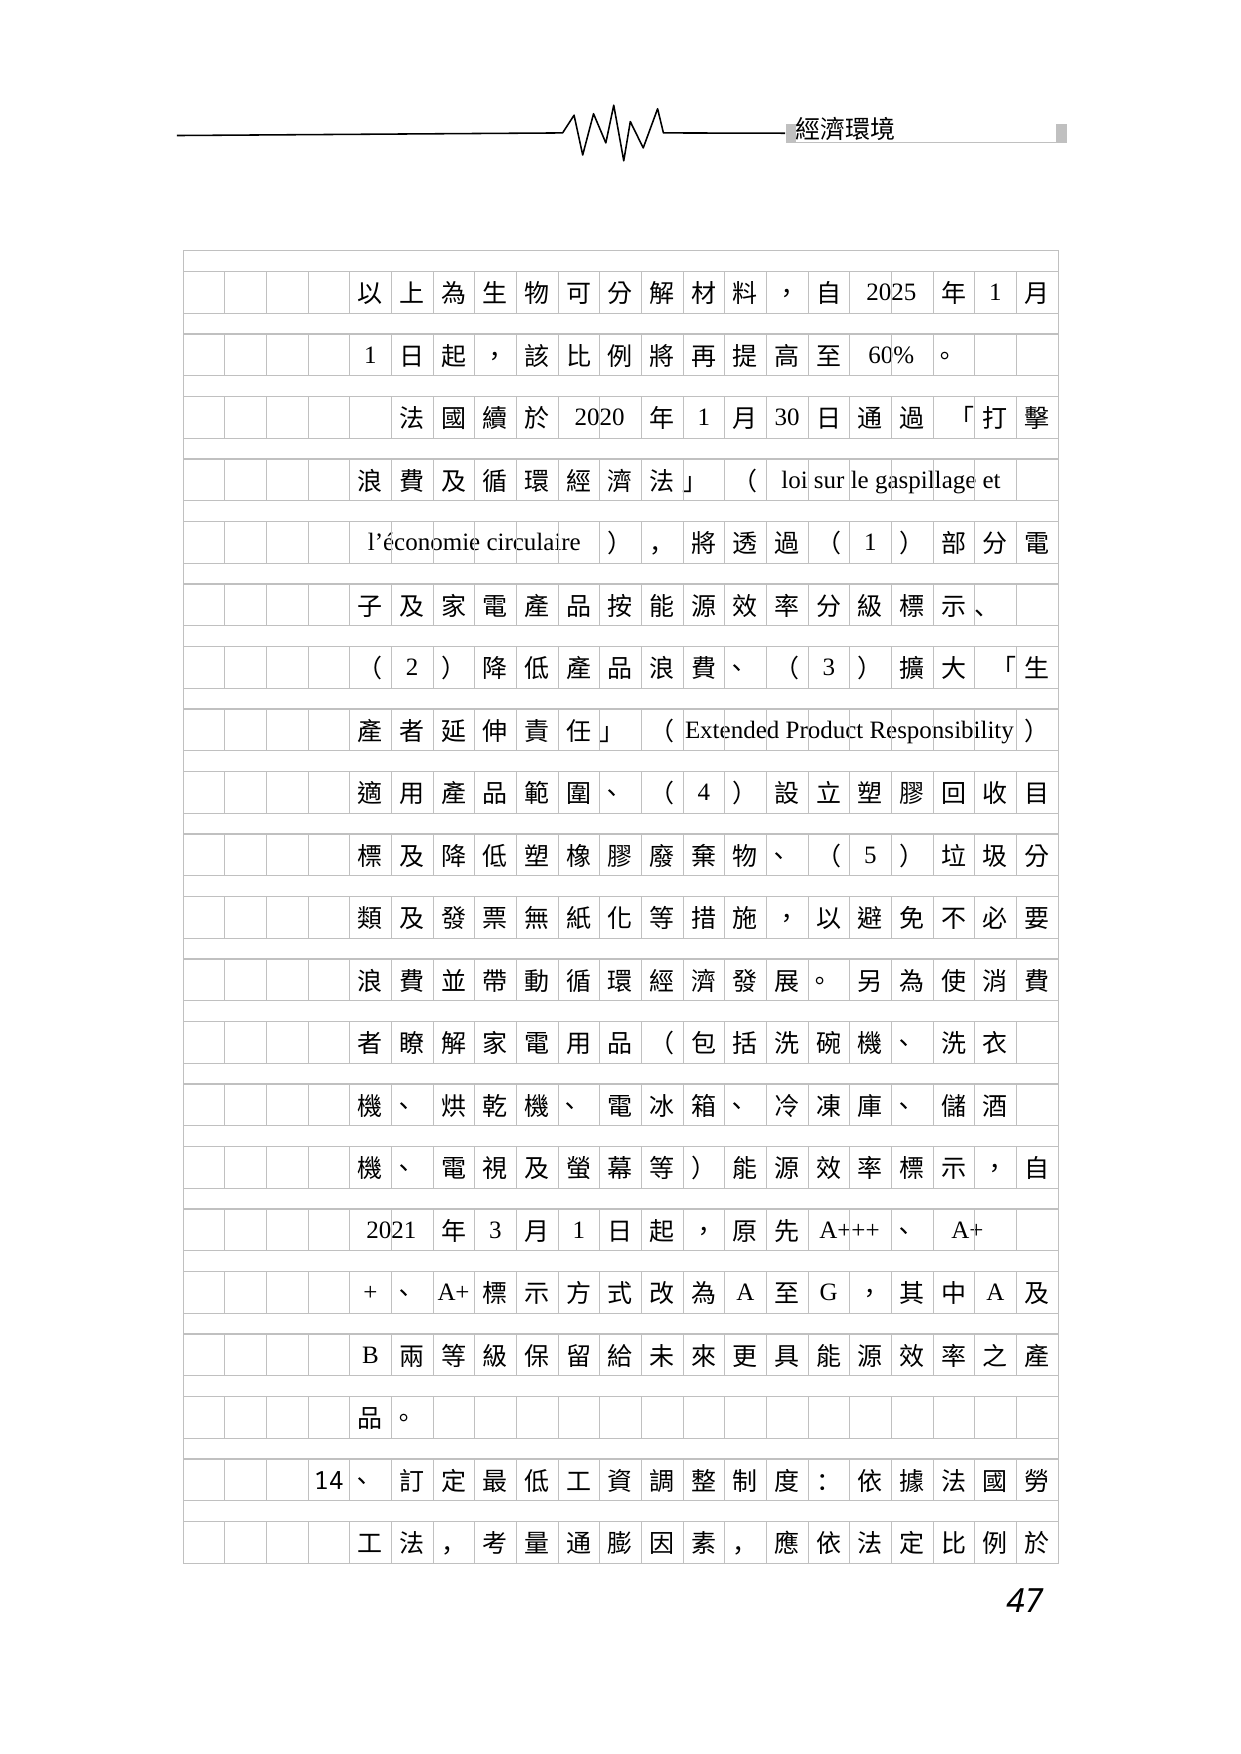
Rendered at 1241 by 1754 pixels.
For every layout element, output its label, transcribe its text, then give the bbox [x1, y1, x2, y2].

text 法國續於2020年1月30日通過「打擊浪費及循環經濟法」（loi sur le gaspillage et l’économie circulaire），將透過（1）部分電子及家電產品按能源效率分級標示、（2）降低產品浪費、（3）擴大「生產者延伸責任」（Extended Product Responsibility）適用產品範圍、（4）設立塑膠回收目標及降低塑橡膠廢棄物、（5）垃圾分類及發票無紙化等措施，以避免不必要浪費並帶動循環經濟發展。另為使消費者瞭解家電用品（包括洗碗機、洗衣機、烘乾機、電冰箱、冷凍庫、儲酒機、電視及螢幕等）能源效率標示，自2021年3月1日起，原先A+++、A++、A+標示方式改為A至G，其中A及B兩等級保留給未來更具能源效率之產品。 [330, 626, 1058, 646]
text 法國續於2020年1月30日通過「打擊浪費及循環經濟法」（loi sur le gaspillage et l’économie circulaire），將透過（1）部分電子及家電產品按能源效率分級標示、（2）降低產品浪費、（3）擴大「生產者延伸責任」（Extended Product Responsibility）適用產品範圍、（4）設立塑膠回收目標及降低塑橡膠廢棄物、（5）垃圾分類及發票無紙化等措施，以避免不必要浪費並帶動循環經濟發展。另為使消費者瞭解家電用品（包括洗碗機、洗衣機、烘乾機、電冰箱、冷凍庫、儲酒機、電視及螢幕等）能源效率標示，自2021年3月1日起，原先A+++、A++、A+標示方式改為A至G，其中A及B兩等級保留給未來更具能源效率之產品。 [330, 1001, 1058, 1021]
text 法國續於2020年1月30日通過「打擊浪費及循環經濟法」（loi sur le gaspillage et l’économie circulaire），將透過（1）部分電子及家電產品按能源效率分級標示、（2）降低產品浪費、（3）擴大「生產者延伸責任」（Extended Product Responsibility）適用產品範圍、（4）設立塑膠回收目標及降低塑橡膠廢棄物、（5）垃圾分類及發票無紙化等措施，以避免不必要浪費並帶動循環經濟發展。另為使消費者瞭解家電用品（包括洗碗機、洗衣機、烘乾機、電冰箱、冷凍庫、儲酒機、電視及螢幕等）能源效率標示，自2021年3月1日起，原先A+++、A++、A+標示方式改為A至G，其中A及B兩等級保留給未來更具能源效率之產品。 [330, 376, 1058, 396]
text 14、訂定最低工資調整制度：依據法國勞工法，考量通膨因素，應依法定比例於每年1月1日調整最低工資（SMIC–Salaire Minimum Interprofessionnel de Croissance）。法國最低工資於2021年1月1日調增1.2%，每小時工資10.25歐元，每週35小時之法定月薪合計為1,554.58歐元。 [281, 1439, 1058, 1458]
text 法國續於2020年1月30日通過「打擊浪費及循環經濟法」（loi sur le gaspillage et l’économie circulaire），將透過（1）部分電子及家電產品按能源效率分級標示、（2）降低產品浪費、（3）擴大「生產者延伸責任」（Extended Product Responsibility）適用產品範圍、（4）設立塑膠回收目標及降低塑橡膠廢棄物、（5）垃圾分類及發票無紙化等措施，以避免不必要浪費並帶動循環經濟發展。另為使消費者瞭解家電用品（包括洗碗機、洗衣機、烘乾機、電冰箱、冷凍庫、儲酒機、電視及螢幕等）能源效率標示，自2021年3月1日起，原先A+++、A++、A+標示方式改為A至G，其中A及B兩等級保留給未來更具能源效率之產品。 [330, 1064, 1058, 1083]
text 法國續於2020年1月30日通過「打擊浪費及循環經濟法」（loi sur le gaspillage et l’économie circulaire），將透過（1）部分電子及家電產品按能源效率分級標示、（2）降低產品浪費、（3）擴大「生產者延伸責任」（Extended Product Responsibility）適用產品範圍、（4）設立塑膠回收目標及降低塑橡膠廢棄物、（5）垃圾分類及發票無紙化等措施，以避免不必要浪費並帶動循環經濟發展。另為使消費者瞭解家電用品（包括洗碗機、洗衣機、烘乾機、電冰箱、冷凍庫、儲酒機、電視及螢幕等）能源效率標示，自2021年3月1日起，原先A+++、A++、A+標示方式改為A至G，其中A及B兩等級保留給未來更具能源效率之產品。 [330, 1376, 1058, 1396]
text 法國於2016年通過法令，自2020年1月1日起全面禁止流通使用塑膠餐具杯盤，且境內免洗餐具杯盤材料需有50%以上為生物可分解材料，自2025年1月1日起，該比例將再提高至60%。 [330, 314, 1058, 333]
text 法國續於2020年1月30日通過「打擊浪費及循環經濟法」（loi sur le gaspillage et l’économie circulaire），將透過（1）部分電子及家電產品按能源效率分級標示、（2）降低產品浪費、（3）擴大「生產者延伸責任」（Extended Product Responsibility）適用產品範圍、（4）設立塑膠回收目標及降低塑橡膠廢棄物、（5）垃圾分類及發票無紙化等措施，以避免不必要浪費並帶動循環經濟發展。另為使消費者瞭解家電用品（包括洗碗機、洗衣機、烘乾機、電冰箱、冷凍庫、儲酒機、電視及螢幕等）能源效率標示，自2021年3月1日起，原先A+++、A++、A+標示方式改為A至G，其中A及B兩等級保留給未來更具能源效率之產品。 [330, 1251, 1058, 1271]
text 法國續於2020年1月30日通過「打擊浪費及循環經濟法」（loi sur le gaspillage et l’économie circulaire），將透過（1）部分電子及家電產品按能源效率分級標示、（2）降低產品浪費、（3）擴大「生產者延伸責任」（Extended Product Responsibility）適用產品範圍、（4）設立塑膠回收目標及降低塑橡膠廢棄物、（5）垃圾分類及發票無紙化等措施，以避免不必要浪費並帶動循環經濟發展。另為使消費者瞭解家電用品（包括洗碗機、洗衣機、烘乾機、電冰箱、冷凍庫、儲酒機、電視及螢幕等）能源效率標示，自2021年3月1日起，原先A+++、A++、A+標示方式改為A至G，其中A及B兩等級保留給未來更具能源效率之產品。 [330, 876, 1058, 896]
text 法國續於2020年1月30日通過「打擊浪費及循環經濟法」（loi sur le gaspillage et l’économie circulaire），將透過（1）部分電子及家電產品按能源效率分級標示、（2）降低產品浪費、（3）擴大「生產者延伸責任」（Extended Product Responsibility）適用產品範圍、（4）設立塑膠回收目標及降低塑橡膠廢棄物、（5）垃圾分類及發票無紙化等措施，以避免不必要浪費並帶動循環經濟發展。另為使消費者瞭解家電用品（包括洗碗機、洗衣機、烘乾機、電冰箱、冷凍庫、儲酒機、電視及螢幕等）能源效率標示，自2021年3月1日起，原先A+++、A++、A+標示方式改為A至G，其中A及B兩等級保留給未來更具能源效率之產品。 [330, 1314, 1058, 1333]
text 法國續於2020年1月30日通過「打擊浪費及循環經濟法」（loi sur le gaspillage et l’économie circulaire），將透過（1）部分電子及家電產品按能源效率分級標示、（2）降低產品浪費、（3）擴大「生產者延伸責任」（Extended Product Responsibility）適用產品範圍、（4）設立塑膠回收目標及降低塑橡膠廢棄物、（5）垃圾分類及發票無紙化等措施，以避免不必要浪費並帶動循環經濟發展。另為使消費者瞭解家電用品（包括洗碗機、洗衣機、烘乾機、電冰箱、冷凍庫、儲酒機、電視及螢幕等）能源效率標示，自2021年3月1日起，原先A+++、A++、A+標示方式改為A至G，其中A及B兩等級保留給未來更具能源效率之產品。 [330, 1126, 1058, 1146]
text 法國續於2020年1月30日通過「打擊浪費及循環經濟法」（loi sur le gaspillage et l’économie circulaire），將透過（1）部分電子及家電產品按能源效率分級標示、（2）降低產品浪費、（3）擴大「生產者延伸責任」（Extended Product Responsibility）適用產品範圍、（4）設立塑膠回收目標及降低塑橡膠廢棄物、（5）垃圾分類及發票無紙化等措施，以避免不必要浪費並帶動循環經濟發展。另為使消費者瞭解家電用品（包括洗碗機、洗衣機、烘乾機、電冰箱、冷凍庫、儲酒機、電視及螢幕等）能源效率標示，自2021年3月1日起，原先A+++、A++、A+標示方式改為A至G，其中A及B兩等級保留給未來更具能源效率之產品。 [330, 814, 1058, 833]
text 法國續於2020年1月30日通過「打擊浪費及循環經濟法」（loi sur le gaspillage et l’économie circulaire），將透過（1）部分電子及家電產品按能源效率分級標示、（2）降低產品浪費、（3）擴大「生產者延伸責任」（Extended Product Responsibility）適用產品範圍、（4）設立塑膠回收目標及降低塑橡膠廢棄物、（5）垃圾分類及發票無紙化等措施，以避免不必要浪費並帶動循環經濟發展。另為使消費者瞭解家電用品（包括洗碗機、洗衣機、烘乾機、電冰箱、冷凍庫、儲酒機、電視及螢幕等）能源效率標示，自2021年3月1日起，原先A+++、A++、A+標示方式改為A至G，其中A及B兩等級保留給未來更具能源效率之產品。 [330, 939, 1058, 958]
text 14、訂定最低工資調整制度：依據法國勞工法，考量通膨因素，應依法定比例於每年1月1日調整最低工資（SMIC–Salaire Minimum Interprofessionnel de Croissance）。法國最低工資於2021年1月1日調增1.2%，每小時工資10.25歐元，每週35小時之法定月薪合計為1,554.58歐元。 [281, 1501, 1058, 1521]
text 法國於2016年通過法令，自2020年1月1日起全面禁止流通使用塑膠餐具杯盤，且境內免洗餐具杯盤材料需有50%以上為生物可分解材料，自2025年1月1日起，該比例將再提高至60%。 [330, 251, 1058, 271]
text 法國續於2020年1月30日通過「打擊浪費及循環經濟法」（loi sur le gaspillage et l’économie circulaire），將透過（1）部分電子及家電產品按能源效率分級標示、（2）降低產品浪費、（3）擴大「生產者延伸責任」（Extended Product Responsibility）適用產品範圍、（4）設立塑膠回收目標及降低塑橡膠廢棄物、（5）垃圾分類及發票無紙化等措施，以避免不必要浪費並帶動循環經濟發展。另為使消費者瞭解家電用品（包括洗碗機、洗衣機、烘乾機、電冰箱、冷凍庫、儲酒機、電視及螢幕等）能源效率標示，自2021年3月1日起，原先A+++、A++、A+標示方式改為A至G，其中A及B兩等級保留給未來更具能源效率之產品。 [330, 751, 1058, 771]
text 法國續於2020年1月30日通過「打擊浪費及循環經濟法」（loi sur le gaspillage et l’économie circulaire），將透過（1）部分電子及家電產品按能源效率分級標示、（2）降低產品浪費、（3）擴大「生產者延伸責任」（Extended Product Responsibility）適用產品範圍、（4）設立塑膠回收目標及降低塑橡膠廢棄物、（5）垃圾分類及發票無紙化等措施，以避免不必要浪費並帶動循環經濟發展。另為使消費者瞭解家電用品（包括洗碗機、洗衣機、烘乾機、電冰箱、冷凍庫、儲酒機、電視及螢幕等）能源效率標示，自2021年3月1日起，原先A+++、A++、A+標示方式改為A至G，其中A及B兩等級保留給未來更具能源效率之產品。 [330, 689, 1058, 708]
text 法國續於2020年1月30日通過「打擊浪費及循環經濟法」（loi sur le gaspillage et l’économie circulaire），將透過（1）部分電子及家電產品按能源效率分級標示、（2）降低產品浪費、（3）擴大「生產者延伸責任」（Extended Product Responsibility）適用產品範圍、（4）設立塑膠回收目標及降低塑橡膠廢棄物、（5）垃圾分類及發票無紙化等措施，以避免不必要浪費並帶動循環經濟發展。另為使消費者瞭解家電用品（包括洗碗機、洗衣機、烘乾機、電冰箱、冷凍庫、儲酒機、電視及螢幕等）能源效率標示，自2021年3月1日起，原先A+++、A++、A+標示方式改為A至G，其中A及B兩等級保留給未來更具能源效率之產品。 [330, 439, 1058, 458]
text 法國續於2020年1月30日通過「打擊浪費及循環經濟法」（loi sur le gaspillage et l’économie circulaire），將透過（1）部分電子及家電產品按能源效率分級標示、（2）降低產品浪費、（3）擴大「生產者延伸責任」（Extended Product Responsibility）適用產品範圍、（4）設立塑膠回收目標及降低塑橡膠廢棄物、（5）垃圾分類及發票無紙化等措施，以避免不必要浪費並帶動循環經濟發展。另為使消費者瞭解家電用品（包括洗碗機、洗衣機、烘乾機、電冰箱、冷凍庫、儲酒機、電視及螢幕等）能源效率標示，自2021年3月1日起，原先A+++、A++、A+標示方式改為A至G，其中A及B兩等級保留給未來更具能源效率之產品。 [330, 1189, 1058, 1208]
text 法國續於2020年1月30日通過「打擊浪費及循環經濟法」（loi sur le gaspillage et l’économie circulaire），將透過（1）部分電子及家電產品按能源效率分級標示、（2）降低產品浪費、（3）擴大「生產者延伸責任」（Extended Product Responsibility）適用產品範圍、（4）設立塑膠回收目標及降低塑橡膠廢棄物、（5）垃圾分類及發票無紙化等措施，以避免不必要浪費並帶動循環經濟發展。另為使消費者瞭解家電用品（包括洗碗機、洗衣機、烘乾機、電冰箱、冷凍庫、儲酒機、電視及螢幕等）能源效率標示，自2021年3月1日起，原先A+++、A++、A+標示方式改為A至G，其中A及B兩等級保留給未來更具能源效率之產品。 [330, 501, 1058, 521]
text 法國續於2020年1月30日通過「打擊浪費及循環經濟法」（loi sur le gaspillage et l’économie circulaire），將透過（1）部分電子及家電產品按能源效率分級標示、（2）降低產品浪費、（3）擴大「生產者延伸責任」（Extended Product Responsibility）適用產品範圍、（4）設立塑膠回收目標及降低塑橡膠廢棄物、（5）垃圾分類及發票無紙化等措施，以避免不必要浪費並帶動循環經濟發展。另為使消費者瞭解家電用品（包括洗碗機、洗衣機、烘乾機、電冰箱、冷凍庫、儲酒機、電視及螢幕等）能源效率標示，自2021年3月1日起，原先A+++、A++、A+標示方式改為A至G，其中A及B兩等級保留給未來更具能源效率之產品。 [330, 564, 1058, 583]
